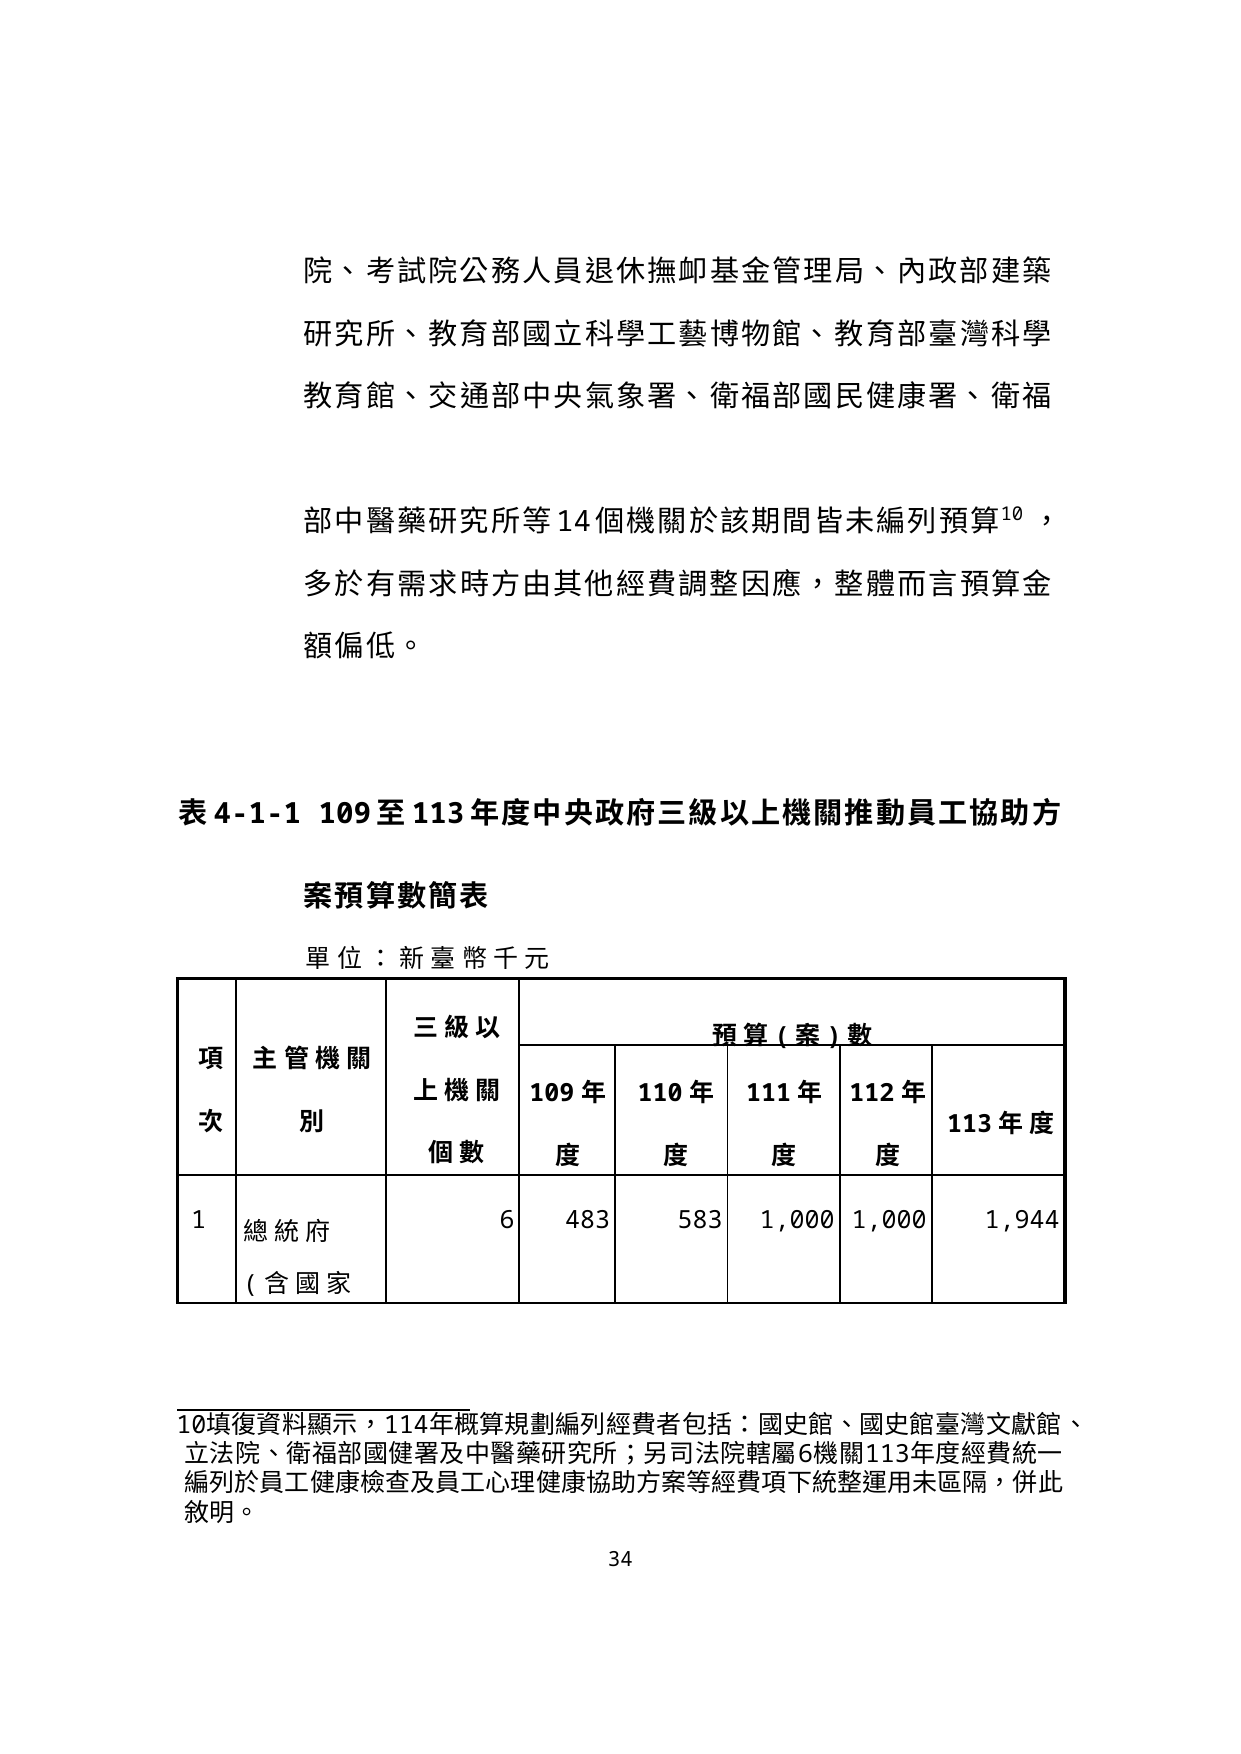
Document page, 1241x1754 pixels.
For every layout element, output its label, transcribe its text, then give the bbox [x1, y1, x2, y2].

text 表4-1-1 109至113年度中央政府三級以上機關推動員工協助方案預算數簡表 單位：新臺幣千元 [177, 727, 1063, 977]
table_cell 109年度 [520, 1046, 614, 1174]
table_cell 1,000 [728, 1176, 839, 1302]
table_header 預算(案)數 [520, 980, 1063, 1044]
table_header 三級以上機關個數 [387, 980, 518, 1174]
table_header 主管機關別 [237, 980, 385, 1174]
table_cell 483 [520, 1176, 614, 1302]
table_cell 總統府(含國家 [237, 1176, 385, 1302]
table_cell 111年度 [728, 1046, 839, 1174]
table_cell 110年度 [616, 1046, 727, 1174]
table_cell 1,944 [933, 1176, 1063, 1302]
table_cell 1 [179, 1176, 235, 1302]
text 填復資料顯示，114年概算規劃編列經費者包括：國史館、國史館臺灣文獻館、立法院、衛福部國健署及中醫藥研究所；另司法院轄屬6機關113年度經費統一編列於員工健康檢查及員工心理健康協助方案等經費項下統整運用未區隔，併此敘明。 [176, 1410, 1063, 1527]
table_cell 1,000 [841, 1176, 931, 1302]
text 院、考試院公務人員退休撫卹基金管理局、內政部建築研究所、教育部國立科學工藝博物館、教育部臺灣科學教育館、交通部中央氣象署、衛福部國民健康署、衛福部中醫藥研究所等14個機關於該期間皆未編列預算，多於有需求時方由其他經費調整因應，整體而言預算金額偏低。 [295, 227, 1063, 665]
table_header 項次 [179, 980, 235, 1174]
table_cell 112年度 [841, 1046, 931, 1174]
table_cell 583 [616, 1176, 727, 1302]
table_cell 6 [387, 1176, 518, 1302]
table_cell 113年度 [933, 1046, 1063, 1174]
